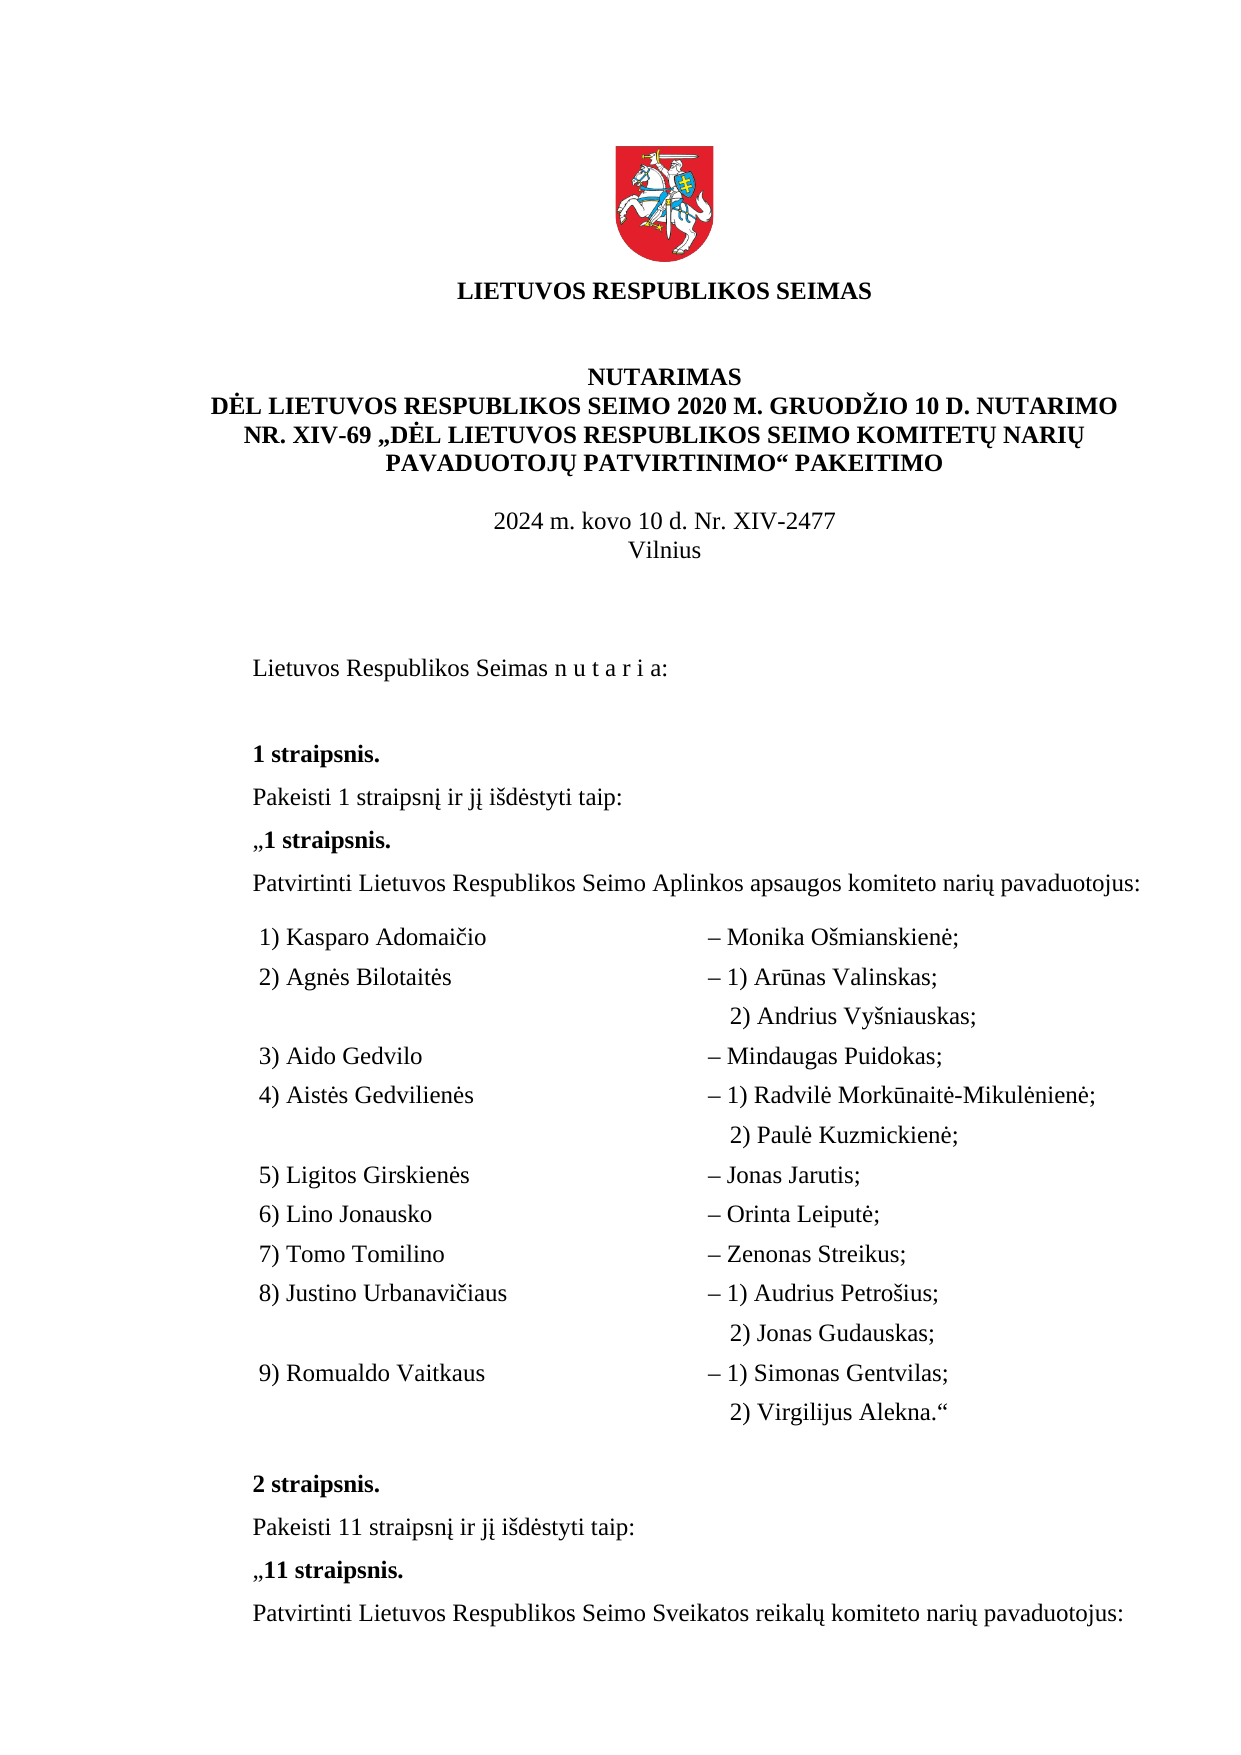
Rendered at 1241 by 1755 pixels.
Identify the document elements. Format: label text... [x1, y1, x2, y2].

text 1 straipsnis. [177, 739, 1152, 768]
table_cell – Mindaugas Puidokas; [697, 1030, 1163, 1070]
table_cell 5) Ligitos Girskienės [248, 1149, 697, 1188]
text „11 straipsnis. [177, 1555, 1152, 1584]
table_cell 9) Romualdo Vaitkaus [248, 1347, 697, 1426]
table_cell 3) Aido Gedvilo [248, 1030, 697, 1070]
table_header 1) Kasparo Adomaičio [248, 911, 697, 951]
table_cell – 1) Radvilė Morkūnaitė-Mikulėnienė; 2) Paulė Kuzmickienė; [697, 1070, 1163, 1149]
table_cell – 1) Simonas Gentvilas; 2) Virgilijus Alekna.“ [697, 1347, 1163, 1426]
table_cell 2) Agnės Bilotaitės [248, 951, 697, 1030]
text Pakeisti 1 straipsnį ir jį išdėstyti taip: [177, 782, 1152, 811]
text Pakeisti 11 straipsnį ir jį išdėstyti taip: [177, 1512, 1152, 1541]
table_cell 8) Justino Urbanavičiaus [248, 1268, 697, 1347]
table_cell – 1) Audrius Petrošius; 2) Jonas Gudauskas; [697, 1268, 1163, 1347]
text 2024 m. kovo 10 d. Nr. XIV-2477 [177, 506, 1152, 535]
table_cell 7) Tomo Tomilino [248, 1228, 697, 1268]
table_cell 4) Aistės Gedvilienės [248, 1070, 697, 1149]
table_cell – Zenonas Streikus; [697, 1228, 1163, 1268]
text DĖL LIETUVOS RESPUBLIKOS SEIMO 2020 M. GRUODŽIO 10 D. NUTARIMO NR. XIV-69 „DĖL LIETUVOS RESPUBLIKOS SEIMO KOMITETŲ NARIŲ PAVADUOTOJŲ PATVIRTINIMO“ PAKEITIMO [177, 391, 1152, 477]
table_cell – Orinta Leiputė; [697, 1189, 1163, 1228]
text Vilnius [177, 535, 1152, 563]
table_cell – Jonas Jarutis; [697, 1149, 1163, 1188]
text 2 straipsnis. [177, 1469, 1152, 1498]
text „1 straipsnis. [177, 825, 1152, 854]
text Lietuvos Respublikos Seimas nutaria: [177, 653, 1152, 681]
table_cell 6) Lino Jonausko [248, 1189, 697, 1228]
text NUTARIMAS [177, 362, 1152, 391]
table_cell – 1) Arūnas Valinskas; 2) Andrius Vyšniauskas; [697, 951, 1163, 1030]
table_header – Monika Ošmianskienė; [697, 911, 1163, 951]
text Patvirtinti Lietuvos Respublikos Seimo Aplinkos apsaugos komiteto narių pavaduotojus: [177, 868, 1152, 897]
text LIETUVOS RESPUBLIKOS SEIMAS [177, 276, 1152, 305]
text Patvirtinti Lietuvos Respublikos Seimo Sveikatos reikalų komiteto narių pavaduotojus: [177, 1598, 1152, 1627]
